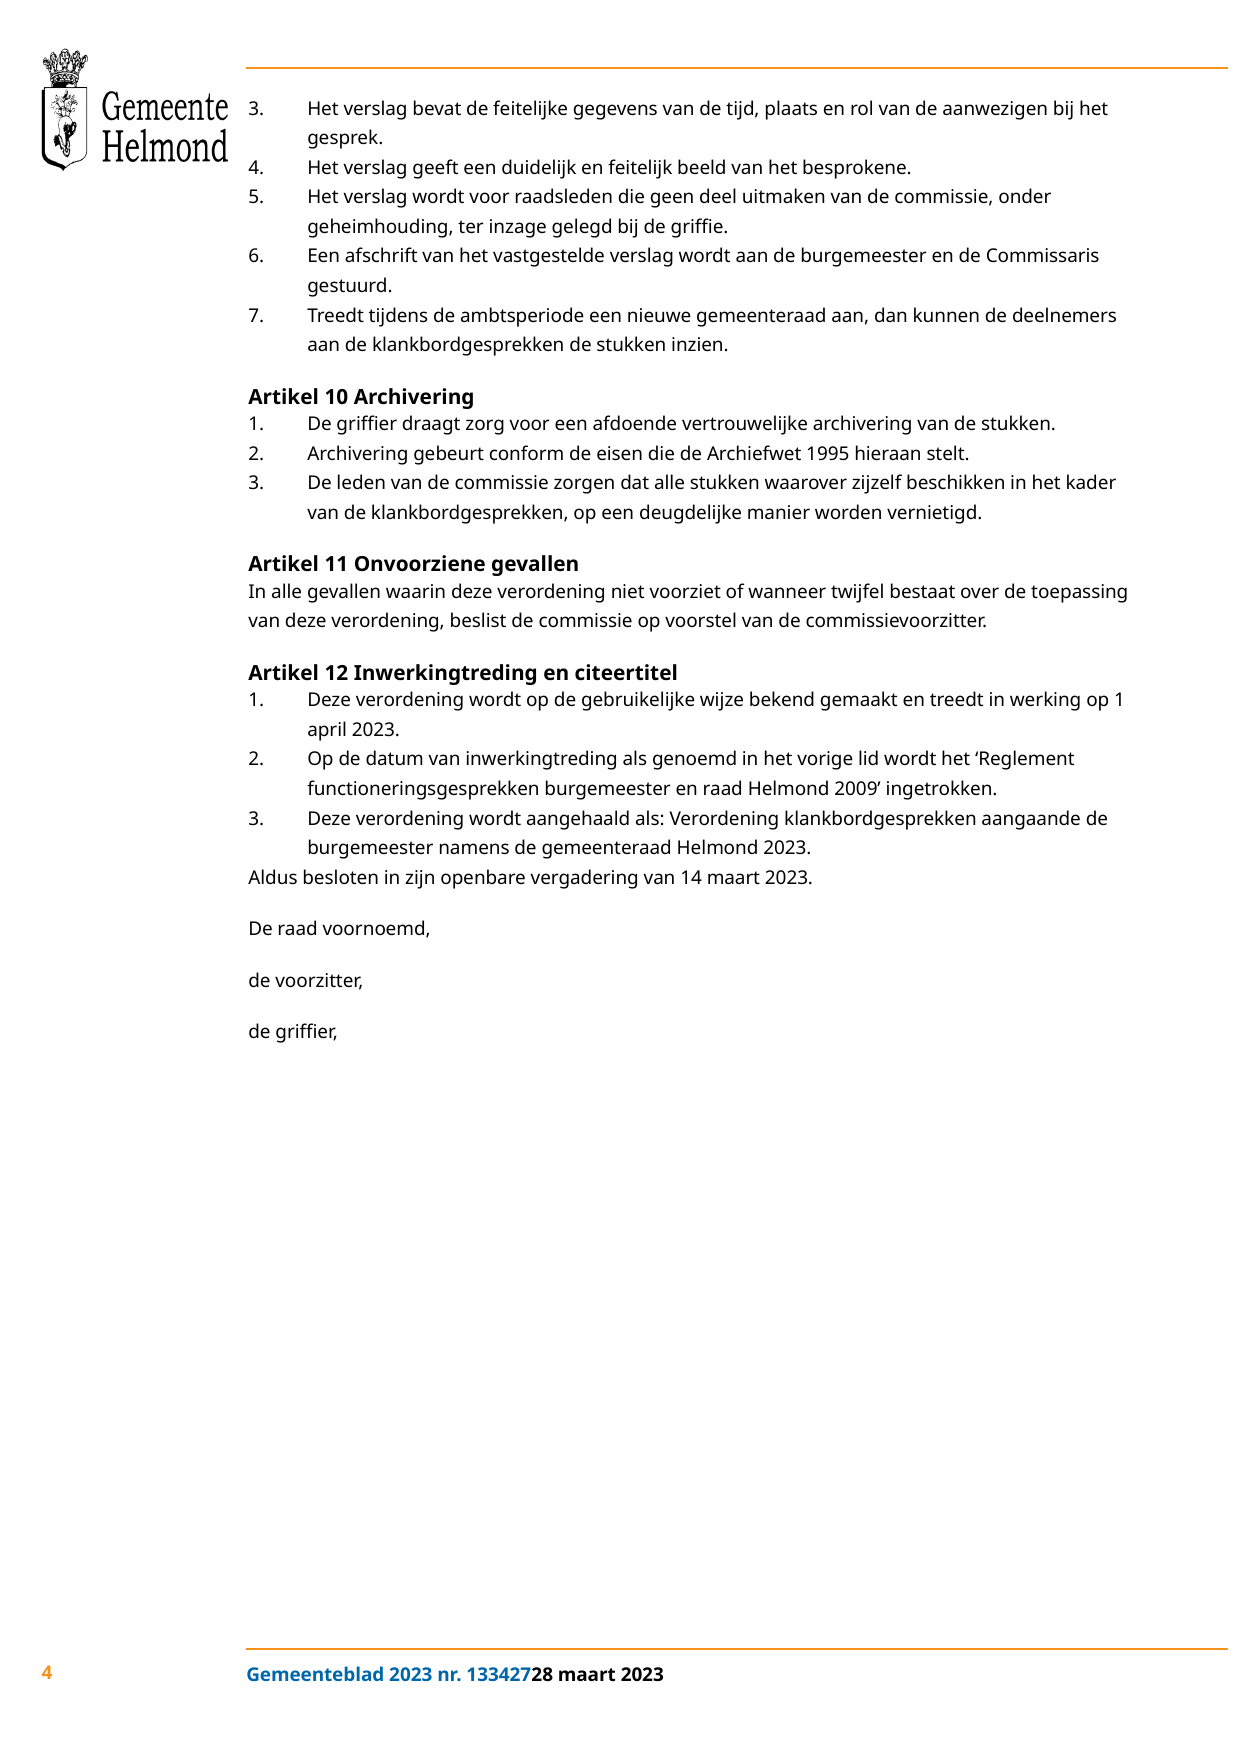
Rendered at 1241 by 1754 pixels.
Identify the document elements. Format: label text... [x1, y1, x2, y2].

list Het verslag bevat de feitelijke gegevens van de tijd, plaats en rol van de aanwezigen bij het gesprek. [248, 95, 1152, 150]
list Een afschrift van het vastgestelde verslag wordt aan de burgemeester en de Commissaris gestuurd. [248, 243, 1152, 298]
list Het verslag wordt voor raadsleden die geen deel uitmaken van de commissie, onder geheimhouding, ter inzage gelegd bij de griffie. [248, 183, 1152, 239]
list Deze verordening wordt aangehaald als: Verordening klankbordgesprekken aangaande de burgemeester namens de gemeenteraad Helmond 2023. [248, 805, 1152, 860]
list Archivering gebeurt conform de eisen die de Archiefwet 1995 hieraan stelt. [248, 440, 1152, 466]
list De griffier draagt zorg voor een afdoende vertrouwelijke archivering van de stukken. [248, 410, 1152, 436]
list Op de datum van inwerkingtreding als genoemd in het vorige lid wordt het ‘Reglement functioneringsgesprekken burgemeester en raad Helmond 2009’ ingetrokken. [248, 746, 1152, 801]
text Artikel 12 Inwerkingtreding en citeertitel [248, 658, 1152, 686]
text Artikel 10 Archivering [248, 382, 1152, 410]
list Het verslag geeft een duidelijk en feitelijk beeld van het besprokene. [248, 154, 1152, 180]
text In alle gevallen waarin deze verordening niet voorziet of wanneer twijfel bestaat over de toepassing van deze verordening, beslist de commissie op voorstel van de commissievoorzitter. [248, 578, 1152, 633]
text de griffier, [248, 1018, 1152, 1044]
text Artikel 11 Onvoorziene gevallen [248, 549, 1152, 578]
text Aldus besloten in zijn openbare vergadering van 14 maart 2023. [248, 864, 1152, 889]
text de voorzitter, [248, 967, 1152, 992]
list De leden van de commissie zorgen dat alle stukken waarover zijzelf beschikken in het kader van de klankbordgesprekken, op een deugdelijke manier worden vernietigd. [248, 469, 1152, 525]
list Deze verordening wordt op de gebruikelijke wijze bekend gemaakt en treedt in werking op 1 april 2023. [248, 686, 1152, 742]
list Treedt tijdens de ambtsperiode een nieuwe gemeenteraad aan, dan kunnen de deelnemers aan de klankbordgesprekken de stukken inzien. [248, 302, 1152, 357]
text De raad voornoemd, [248, 915, 1152, 941]
picture [41, 47, 231, 172]
